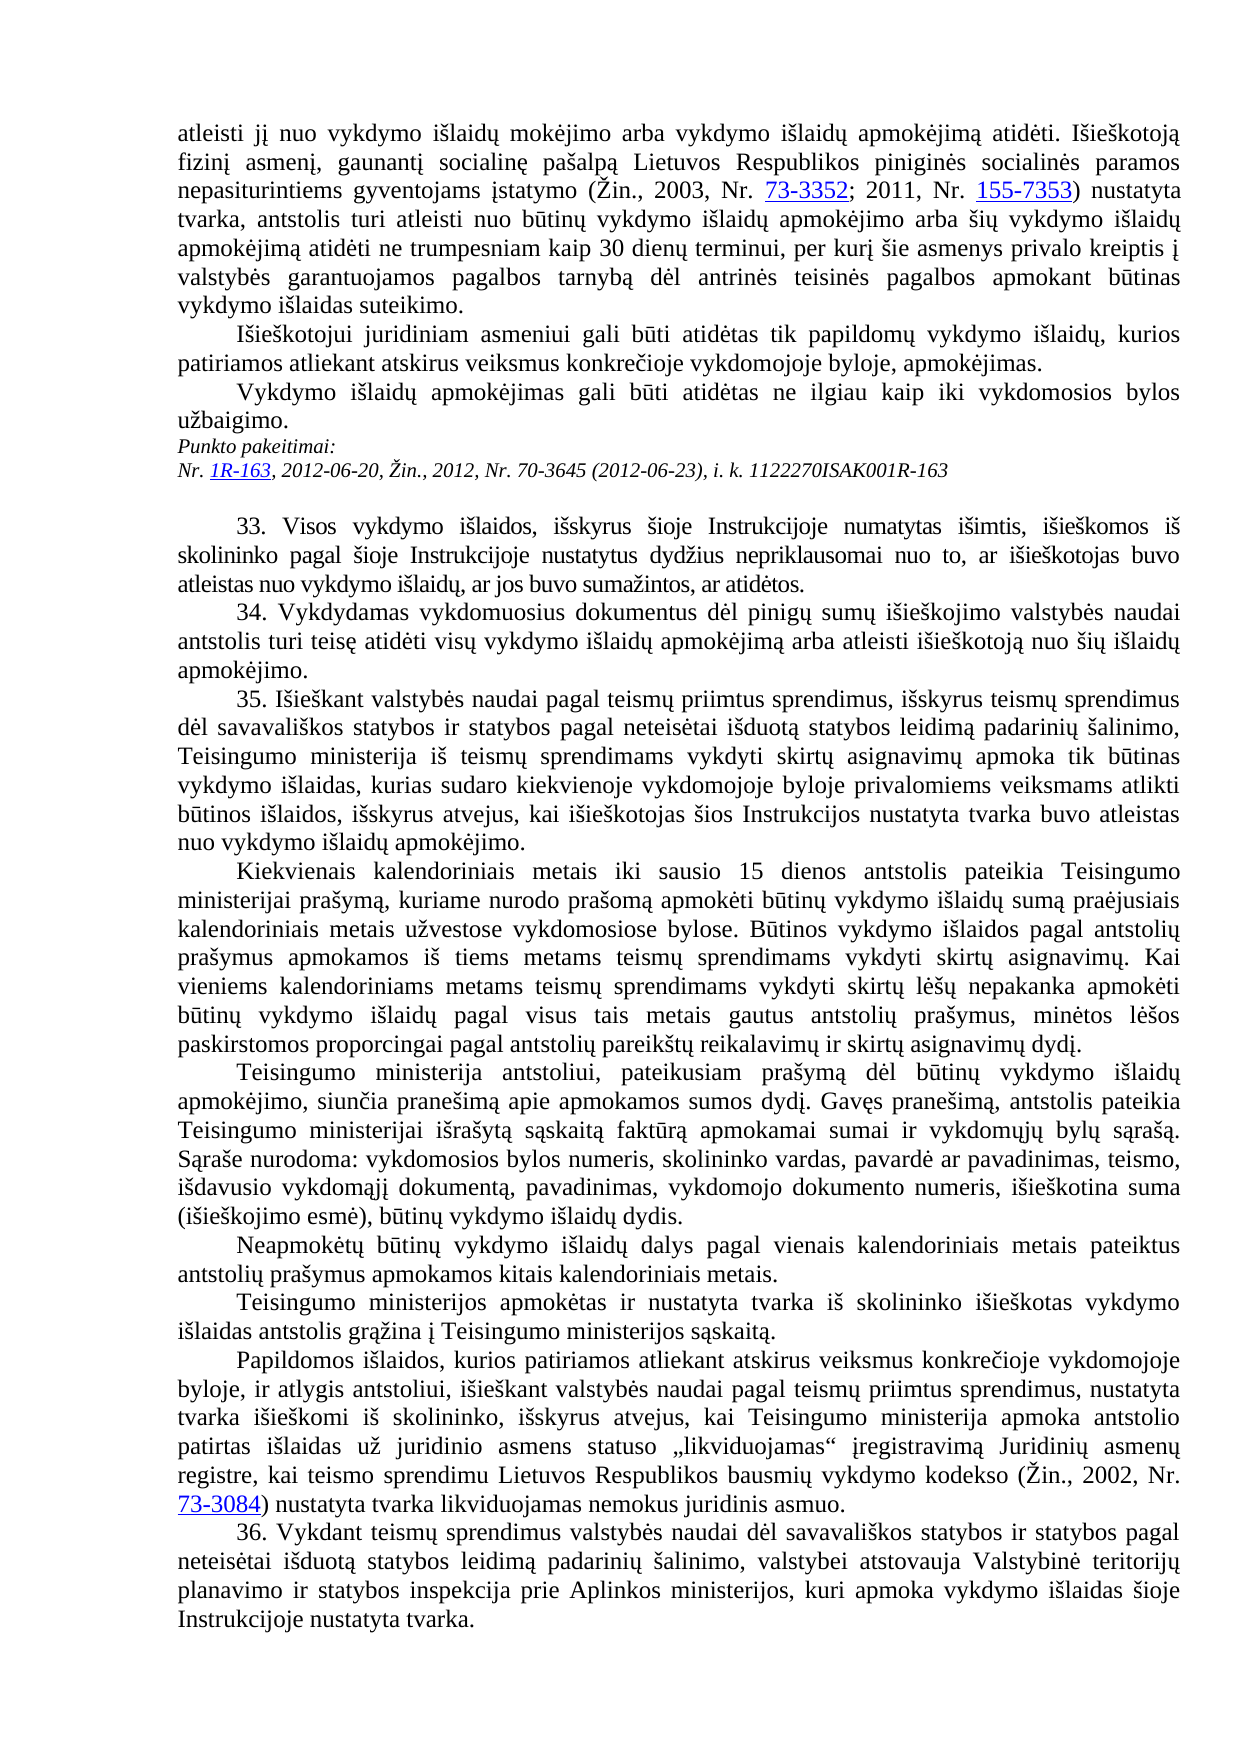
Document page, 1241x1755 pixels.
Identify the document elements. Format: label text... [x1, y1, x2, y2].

text atleisti jį nuo vykdymo išlaidų mokėjimo arba vykdymo išlaidų apmokėjimą atidėti. Išieškotoją fizinį asmenį, gaunantį socialinę pašalpą Lietuvos Respublikos piniginės socialinės paramos nepasiturintiems gyventojams įstatymo (Žin., 2003, Nr. 73-3352; 2011, Nr. 155-7353) nustatyta tvarka, antstolis turi atleisti nuo būtinų vykdymo išlaidų apmokėjimo arba šių vykdymo išlaidų apmokėjimą atidėti ne trumpesniam kaip 30 dienų terminui, per kurį šie asmenys privalo kreiptis į valstybės garantuojamos pagalbos tarnybą dėl antrinės teisinės pagalbos apmokant būtinas vykdymo išlaidas suteikimo. [177, 118, 1181, 319]
text 33. Visos vykdymo išlaidos, išskyrus šioje Instrukcijoje numatytas išimtis, išieškomos iš skolininko pagal šioje Instrukcijoje nustatytus dydžius nepriklausomai nuo to, ar išieškotojas buvo atleistas nuo vykdymo išlaidų, ar jos buvo sumažintos, ar atidėtos. [177, 511, 1181, 597]
text Neapmokėtų būtinų vykdymo išlaidų dalys pagal vienais kalendoriniais metais pateiktus antstolių prašymus apmokamos kitais kalendoriniais metais. [177, 1230, 1181, 1287]
text Kiekvienais kalendoriniais metais iki sausio 15 dienos antstolis pateikia Teisingumo ministerijai prašymą, kuriame nurodo prašomą apmokėti būtinų vykdymo išlaidų sumą praėjusiais kalendoriniais metais užvestose vykdomosiose bylose. Būtinos vykdymo išlaidos pagal antstolių prašymus apmokamos iš tiems metams teismų sprendimams vykdyti skirtų asignavimų. Kai vieniems kalendoriniams metams teismų sprendimams vykdyti skirtų lėšų nepakanka apmokėti būtinų vykdymo išlaidų pagal visus tais metais gautus antstolių prašymus, minėtos lėšos paskirstomos proporcingai pagal antstolių pareikštų reikalavimų ir skirtų asignavimų dydį. [177, 856, 1181, 1057]
text Punkto pakeitimai: [177, 434, 1181, 458]
text 34. Vykdydamas vykdomuosius dokumentus dėl pinigų sumų išieškojimo valstybės naudai antstolis turi teisę atidėti visų vykdymo išlaidų apmokėjimą arba atleisti išieškotoją nuo šių išlaidų apmokėjimo. [177, 597, 1181, 684]
text Vykdymo išlaidų apmokėjimas gali būti atidėtas ne ilgiau kaip iki vykdomosios bylos užbaigimo. [177, 377, 1181, 434]
text Teisingumo ministerija antstoliui, pateikusiam prašymą dėl būtinų vykdymo išlaidų apmokėjimo, siunčia pranešimą apie apmokamos sumos dydį. Gavęs pranešimą, antstolis pateikia Teisingumo ministerijai išrašytą sąskaitą faktūrą apmokamai sumai ir vykdomųjų bylų sąrašą. Sąraše nurodoma: vykdomosios bylos numeris, skolininko vardas, pavardė ar pavadinimas, teismo, išdavusio vykdomąjį dokumentą, pavadinimas, vykdomojo dokumento numeris, išieškotina suma (išieškojimo esmė), būtinų vykdymo išlaidų dydis. [177, 1057, 1181, 1230]
text 35. Išieškant valstybės naudai pagal teismų priimtus sprendimus, išskyrus teismų sprendimus dėl savavališkos statybos ir statybos pagal neteisėtai išduotą statybos leidimą padarinių šalinimo, Teisingumo ministerija iš teismų sprendimams vykdyti skirtų asignavimų apmoka tik būtinas vykdymo išlaidas, kurias sudaro kiekvienoje vykdomojoje byloje privalomiems veiksmams atlikti būtinos išlaidos, išskyrus atvejus, kai išieškotojas šios Instrukcijos nustatyta tvarka buvo atleistas nuo vykdymo išlaidų apmokėjimo. [177, 684, 1181, 856]
text Nr. 1R-163, 2012-06-20, Žin., 2012, Nr. 70-3645 (2012-06-23), i. k. 1122270ISAK001R-163 [177, 458, 1181, 482]
text Išieškotojui juridiniam asmeniui gali būti atidėtas tik papildomų vykdymo išlaidų, kurios patiriamos atliekant atskirus veiksmus konkrečioje vykdomojoje byloje, apmokėjimas. [177, 319, 1181, 377]
text Papildomos išlaidos, kurios patiriamos atliekant atskirus veiksmus konkrečioje vykdomojoje byloje, ir atlygis antstoliui, išieškant valstybės naudai pagal teismų priimtus sprendimus, nustatyta tvarka išieškomi iš skolininko, išskyrus atvejus, kai Teisingumo ministerija apmoka antstolio patirtas išlaidas už juridinio asmens statuso „likviduojamas“ įregistravimą Juridinių asmenų registre, kai teismo sprendimu Lietuvos Respublikos bausmių vykdymo kodekso (Žin., 2002, Nr. 73-3084) nustatyta tvarka likviduojamas nemokus juridinis asmuo. [177, 1345, 1181, 1517]
text Teisingumo ministerijos apmokėtas ir nustatyta tvarka iš skolininko išieškotas vykdymo išlaidas antstolis grąžina į Teisingumo ministerijos sąskaitą. [177, 1287, 1181, 1345]
text 36. Vykdant teismų sprendimus valstybės naudai dėl savavališkos statybos ir statybos pagal neteisėtai išduotą statybos leidimą padarinių šalinimo, valstybei atstovauja Valstybinė teritorijų planavimo ir statybos inspekcija prie Aplinkos ministerijos, kuri apmoka vykdymo išlaidas šioje Instrukcijoje nustatyta tvarka. [177, 1517, 1181, 1632]
